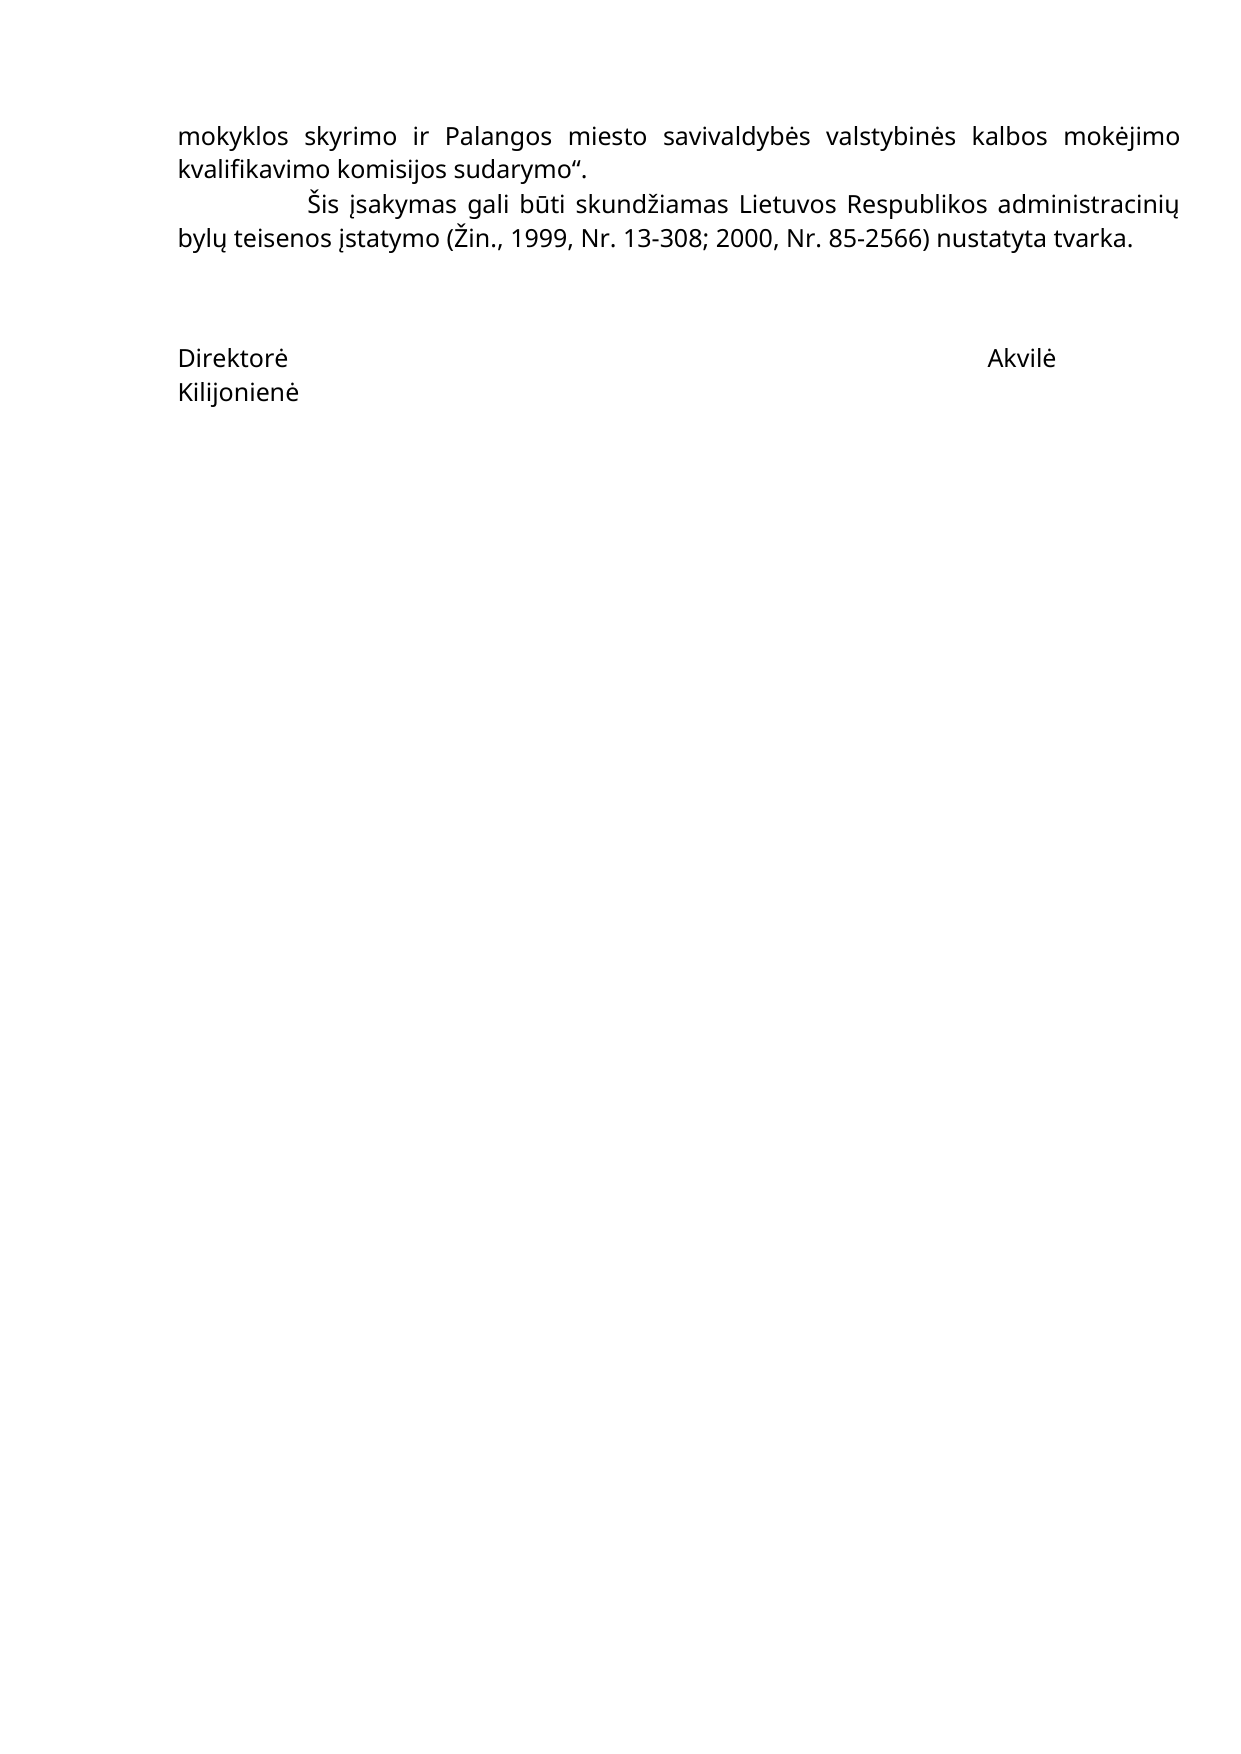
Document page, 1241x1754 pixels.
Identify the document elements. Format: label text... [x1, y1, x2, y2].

text mokyklos skyrimo ir Palangos miesto savivaldybės valstybinės kalbos mokėjimo kvalifikavimo komisijos sudarymo“. [177, 118, 1181, 186]
text Šis įsakymas gali būti skundžiamas Lietuvos Respublikos administracinių bylų teisenos įstatymo (Žin., 1999, Nr. 13-308; 2000, Nr. 85-2566) nustatyta tvarka. [177, 186, 1181, 254]
text Direktorė Akvilė Kilijonienė [177, 341, 1181, 409]
